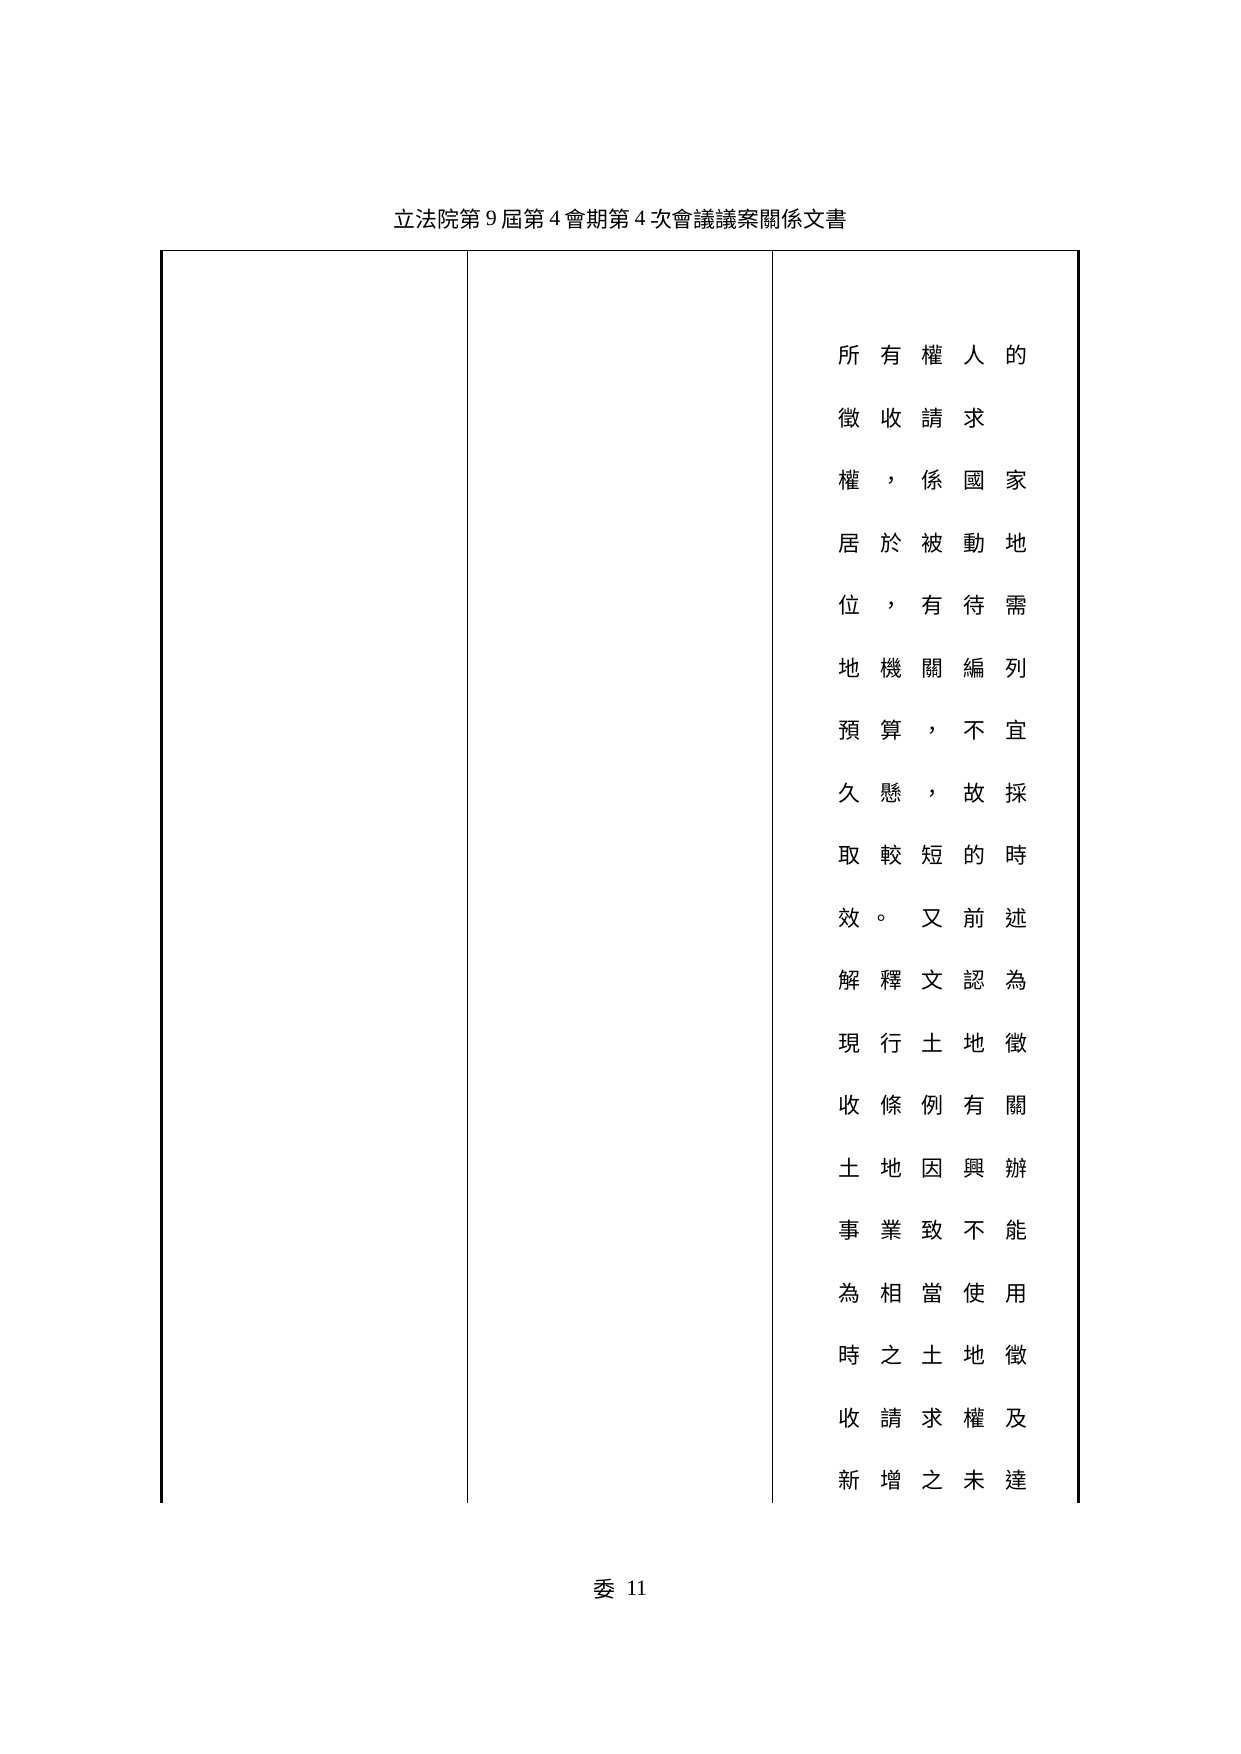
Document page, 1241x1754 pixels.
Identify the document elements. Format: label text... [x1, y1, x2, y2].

table_cell [468, 251, 772, 1503]
table_cell [163, 251, 467, 1503]
table_cell 所有權人的徵收請求權，係國家居於被動地位，有待需地機關編列預算，不宜久懸，故採取較短的時效。又前述解釋文認為現行土地徵收條例有關土地因興辦事業致不能為相當使用時之土地徵收請求權及新增之未達 [773, 251, 1077, 1503]
